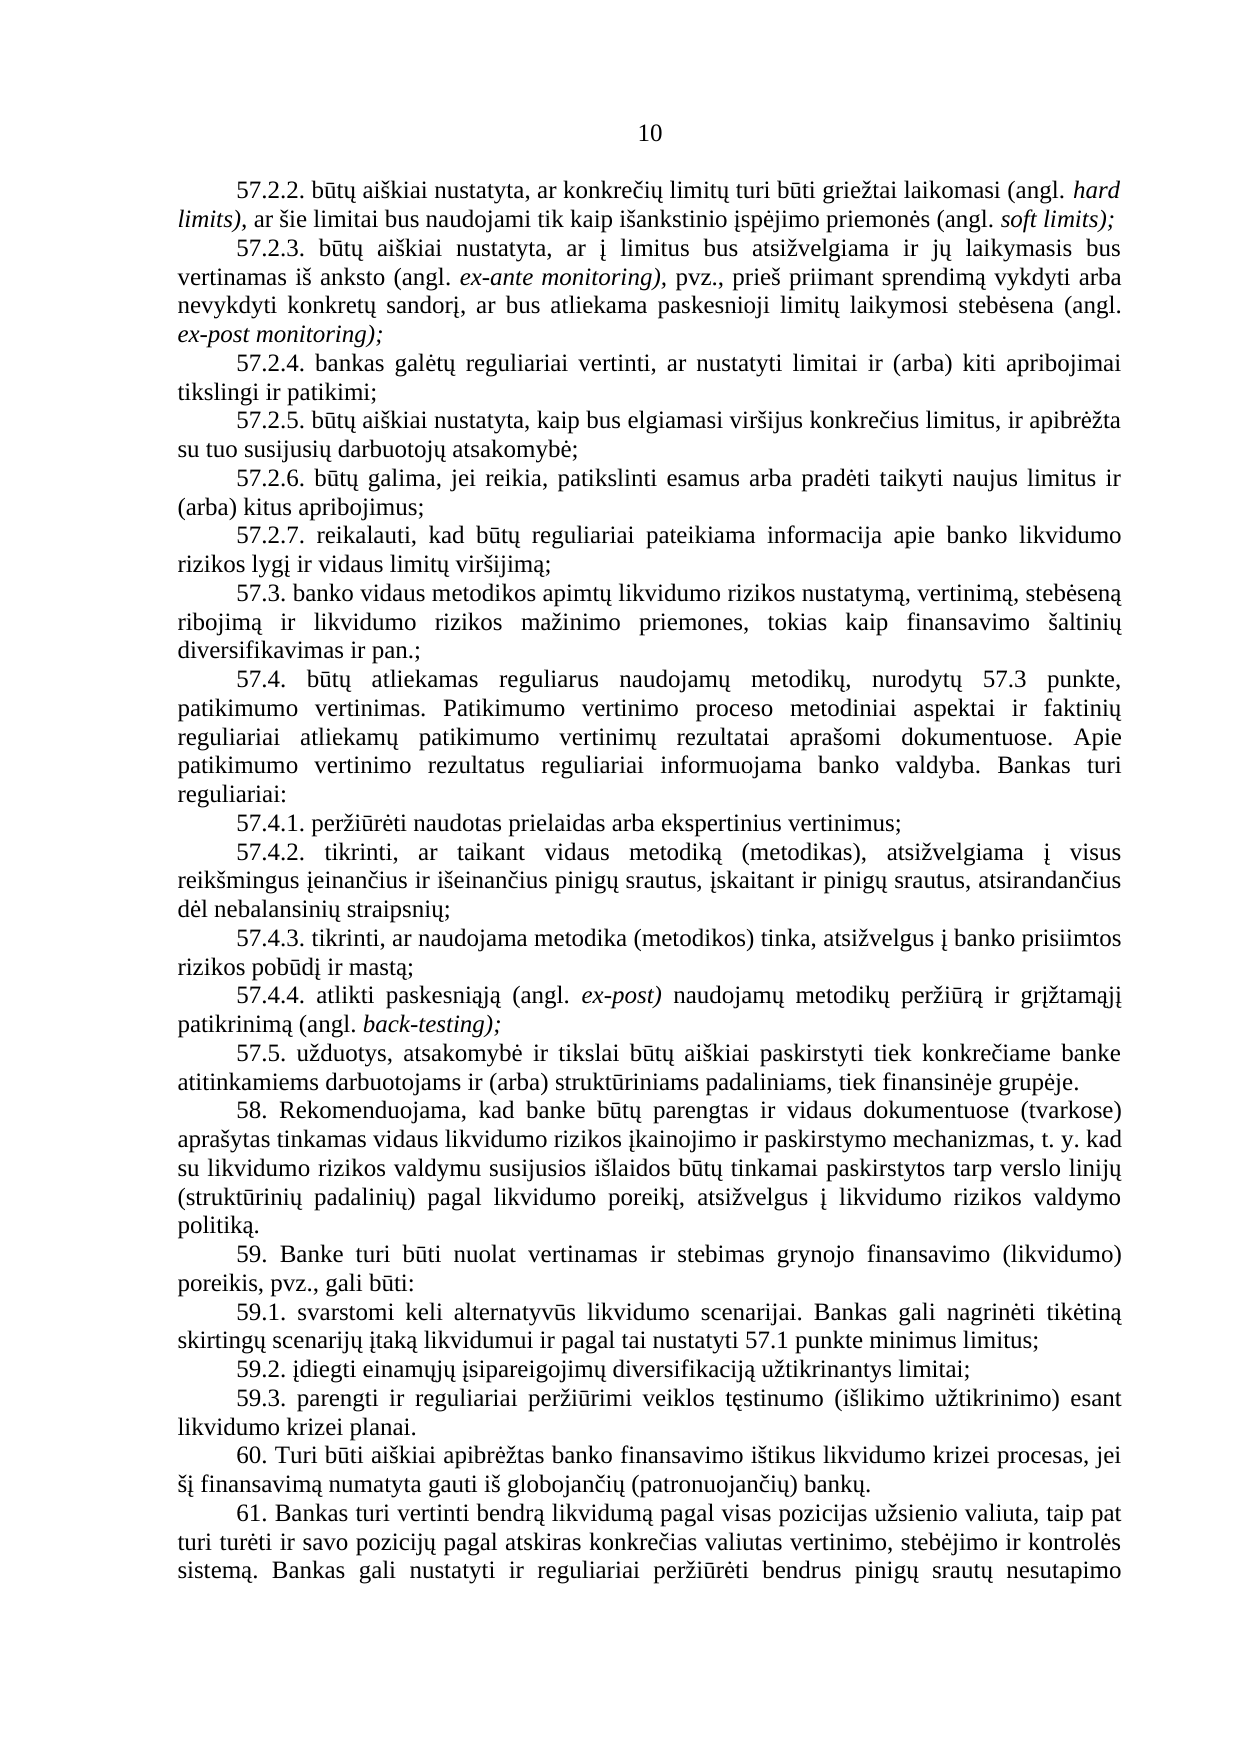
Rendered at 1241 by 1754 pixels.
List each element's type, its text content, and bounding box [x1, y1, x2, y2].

text 59. Banke turi būti nuolat vertinamas ir stebimas grynojo finansavimo (likvidumo) poreikis, pvz., gali būti: [177, 1239, 1122, 1297]
text 57.4. būtų atliekamas reguliarus naudojamų metodikų, nurodytų 57.3 punkte, patikimumo vertinimas. Patikimumo vertinimo proceso metodiniai aspektai ir faktinių reguliariai atliekamų patikimumo vertinimų rezultatai aprašomi dokumentuose. Apie patikimumo vertinimo rezultatus reguliariai informuojama banko valdyba. Bankas turi reguliariai: [177, 664, 1122, 808]
text 57.4.1. peržiūrėti naudotas prielaidas arba ekspertinius vertinimus; [177, 808, 1122, 837]
text 59.1. svarstomi keli alternatyvūs likvidumo scenarijai. Bankas gali nagrinėti tikėtiną skirtingų scenarijų įtaką likvidumui ir pagal tai nustatyti 57.1 punkte minimus limitus; [177, 1297, 1122, 1354]
text 57.2.6. būtų galima, jei reikia, patikslinti esamus arba pradėti taikyti naujus limitus ir (arba) kitus apribojimus; [177, 463, 1122, 521]
text 57.5. užduotys, atsakomybė ir tikslai būtų aiškiai paskirstyti tiek konkrečiame banke atitinkamiems darbuotojams ir (arba) struktūriniams padaliniams, tiek finansinėje grupėje. [177, 1038, 1122, 1096]
text 57.2.2. būtų aiškiai nustatyta, ar konkrečių limitų turi būti griežtai laikomasi (angl. hard limits), ar šie limitai bus naudojami tik kaip išankstinio įspėjimo priemonės (angl. soft limits); [177, 176, 1122, 233]
text 57.2.5. būtų aiškiai nustatyta, kaip bus elgiamasi viršijus konkrečius limitus, ir apibrėžta su tuo susijusių darbuotojų atsakomybė; [177, 406, 1122, 463]
text 57.2.3. būtų aiškiai nustatyta, ar į limitus bus atsižvelgiama ir jų laikymasis bus vertinamas iš anksto (angl. ex-ante monitoring), pvz., prieš priimant sprendimą vykdyti arba nevykdyti konkretų sandorį, ar bus atliekama paskesnioji limitų laikymosi stebėsena (angl. ex-post monitoring); [177, 233, 1122, 348]
text 60. Turi būti aiškiai apibrėžtas banko finansavimo ištikus likvidumo krizei procesas, jei šį finansavimą numatyta gauti iš globojančių (patronuojančių) bankų. [177, 1441, 1122, 1498]
text 59.2. įdiegti einamųjų įsipareigojimų diversifikaciją užtikrinantys limitai; [177, 1354, 1122, 1383]
text 57.4.4. atlikti paskesniąją (angl. ex-post) naudojamų metodikų peržiūrą ir grįžtamąjį patikrinimą (angl. back-testing); [177, 981, 1122, 1038]
text 57.2.7. reikalauti, kad būtų reguliariai pateikiama informacija apie banko likvidumo rizikos lygį ir vidaus limitų viršijimą; [177, 521, 1122, 578]
text 57.3. banko vidaus metodikos apimtų likvidumo rizikos nustatymą, vertinimą, stebėseną ribojimą ir likvidumo rizikos mažinimo priemones, tokias kaip finansavimo šaltinių diversifikavimas ir pan.; [177, 578, 1122, 664]
text 58. Rekomenduojama, kad banke būtų parengtas ir vidaus dokumentuose (tvarkose) aprašytas tinkamas vidaus likvidumo rizikos įkainojimo ir paskirstymo mechanizmas, t. y. kad su likvidumo rizikos valdymu susijusios išlaidos būtų tinkamai paskirstytos tarp verslo linijų (struktūrinių padalinių) pagal likvidumo poreikį, atsižvelgus į likvidumo rizikos valdymo politiką. [177, 1096, 1122, 1239]
text 57.2.4. bankas galėtų reguliariai vertinti, ar nustatyti limitai ir (arba) kiti apribojimai tikslingi ir patikimi; [177, 348, 1122, 406]
text 57.4.2. tikrinti, ar taikant vidaus metodiką (metodikas), atsižvelgiama į visus reikšmingus įeinančius ir išeinančius pinigų srautus, įskaitant ir pinigų srautus, atsirandančius dėl nebalansinių straipsnių; [177, 837, 1122, 923]
text 59.3. parengti ir reguliariai peržiūrimi veiklos tęstinumo (išlikimo užtikrinimo) esant likvidumo krizei planai. [177, 1383, 1122, 1441]
text 61. Bankas turi vertinti bendrą likvidumą pagal visas pozicijas užsienio valiuta, taip pat turi turėti ir savo pozicijų pagal atskiras konkrečias valiutas vertinimo, stebėjimo ir kontrolės sistemą. Bankas gali nustatyti ir reguliariai peržiūrėti bendrus pinigų srautų nesutapimo [177, 1498, 1122, 1584]
text 57.4.3. tikrinti, ar naudojama metodika (metodikos) tinka, atsižvelgus į banko prisiimtos rizikos pobūdį ir mastą; [177, 923, 1122, 981]
